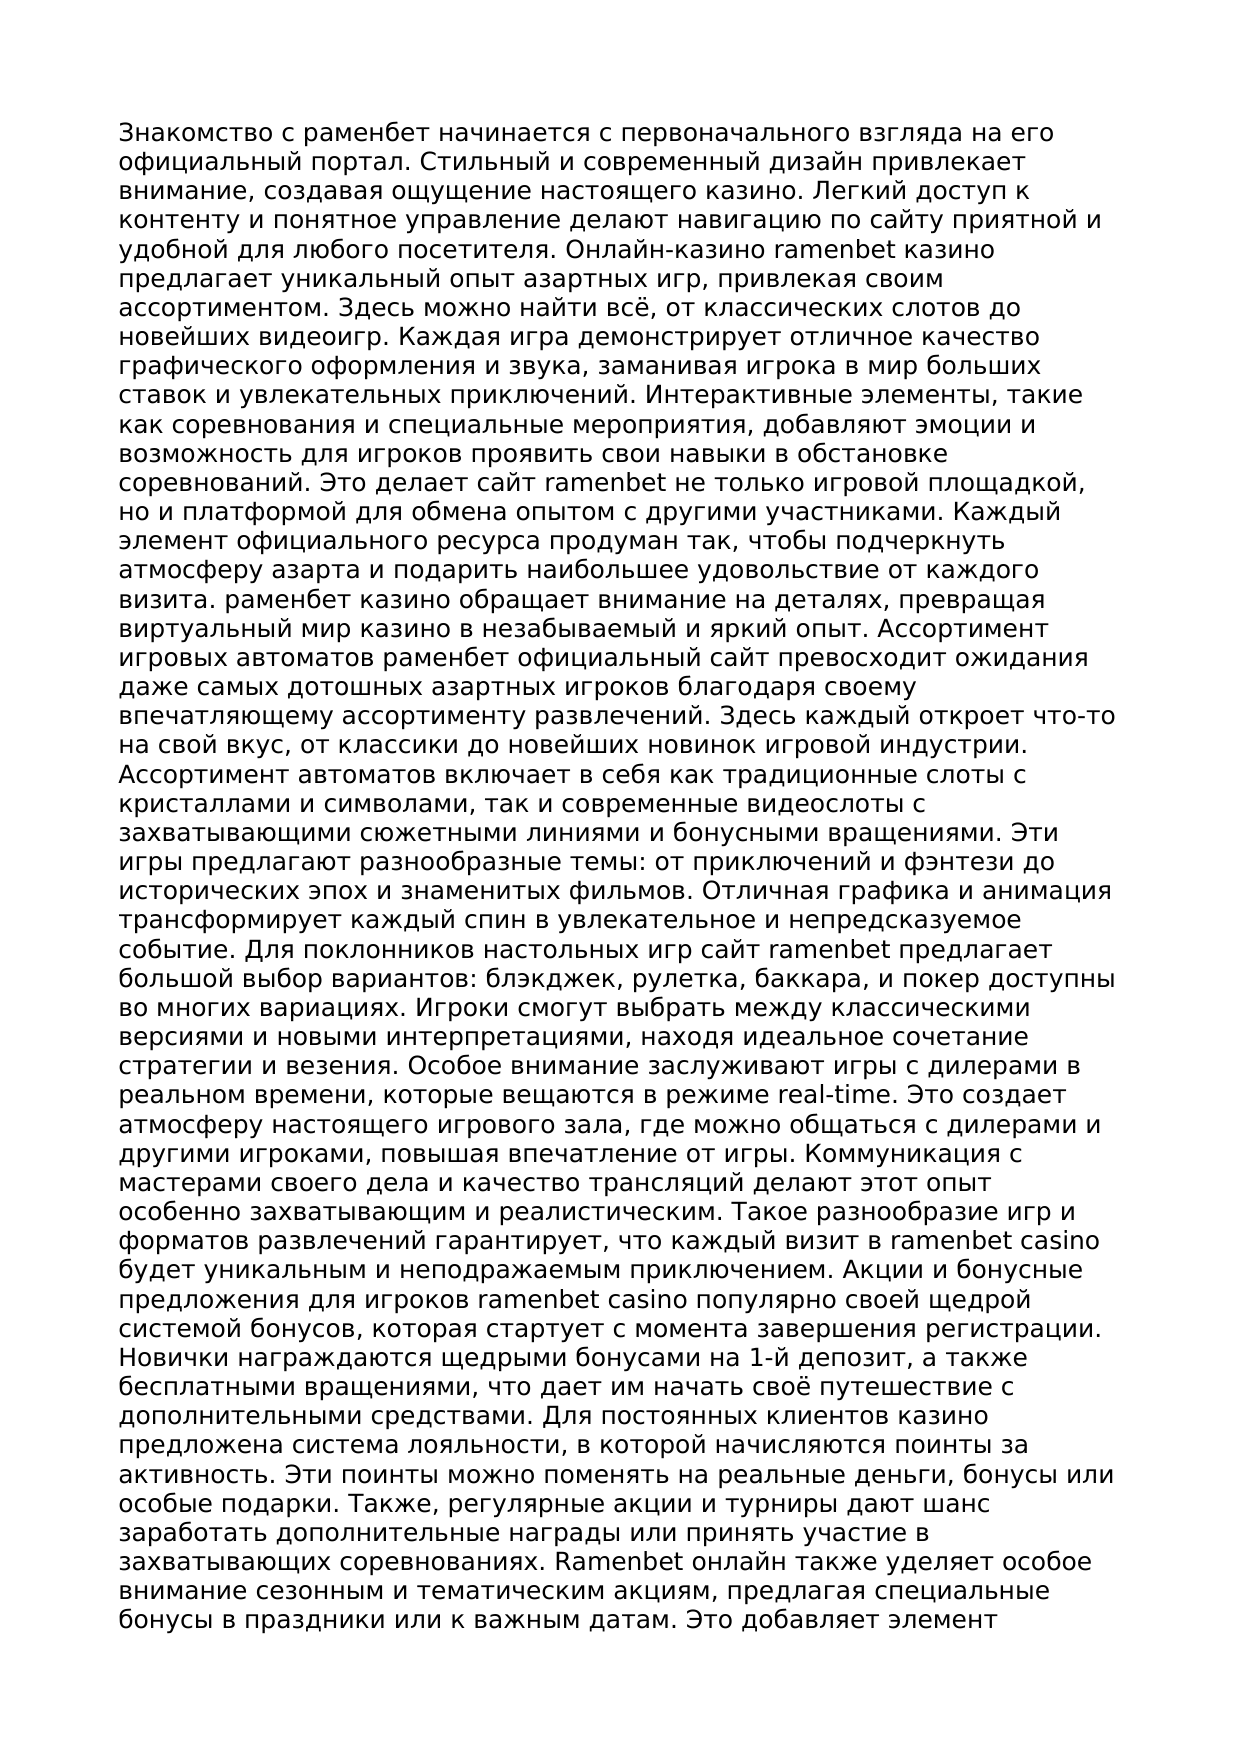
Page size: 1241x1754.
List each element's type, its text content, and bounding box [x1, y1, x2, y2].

text Знакомство с раменбет начинается с первоначального взгляда на его официальный портал. Стильный и современный дизайн привлекает внимание, создавая ощущение настоящего казино. Легкий доступ к контенту и понятное управление делают навигацию по сайту приятной и удобной для любого посетителя. Онлайн-казино ramenbet казино предлагает уникальный опыт азартных игр, привлекая своим ассортиментом. Здесь можно найти всё, от классических слотов до новейших видеоигр. Каждая игра демонстрирует отличное качество графического оформления и звука, заманивая игрока в мир больших ставок и увлекательных приключений. Интерактивные элементы, такие как соревнования и специальные мероприятия, добавляют эмоции и возможность для игроков проявить свои навыки в обстановке соревнований. Это делает сайт ramenbet не только игровой площадкой, но и платформой для обмена опытом с другими участниками. Каждый элемент официального ресурса продуман так, чтобы подчеркнуть атмосферу азарта и подарить наибольшее удовольствие от каждого визита. раменбет казино обращает внимание на деталях, превращая виртуальный мир казино в незабываемый и яркий опыт. Ассортимент игровых автоматов раменбет официальный сайт превосходит ожидания даже самых дотошных азартных игроков благодаря своему впечатляющему ассортименту развлечений. Здесь каждый откроет что-то на свой вкус, от классики до новейших новинок игровой индустрии. Ассортимент автоматов включает в себя как традиционные слоты с кристаллами и символами, так и современные видеослоты с захватывающими сюжетными линиями и бонусными вращениями. Эти игры предлагают разнообразные темы: от приключений и фэнтези до исторических эпох и знаменитых фильмов. Отличная графика и анимация трансформирует каждый спин в увлекательное и непредсказуемое событие. Для поклонников настольных игр сайт ramenbet предлагает большой выбор вариантов: блэкджек, рулетка, баккара, и покер доступны во многих вариациях. Игроки смогут выбрать между классическими версиями и новыми интерпретациями, находя идеальное сочетание стратегии и везения. Особое внимание заслуживают игры с дилерами в реальном времени, которые вещаются в режиме real-time. Это создает атмосферу настоящего игрового зала, где можно общаться с дилерами и другими игроками, повышая впечатление от игры. Коммуникация с мастерами своего дела и качество трансляций делают этот опыт особенно захватывающим и реалистическим. Такое разнообразие игр и форматов развлечений гарантирует, что каждый визит в ramenbet casino будет уникальным и неподражаемым приключением. Акции и бонусные предложения для игроков ramenbet casino популярно своей щедрой системой бонусов, которая стартует с момента завершения регистрации. Новички награждаются щедрыми бонусами на 1-й депозит, а также бесплатными вращениями, что дает им начать своё путешествие с дополнительными средствами. Для постоянных клиентов казино предложена система лояльности, в которой начисляются поинты за активность. Эти поинты можно поменять на реальные деньги, бонусы или особые подарки. Также, регулярные акции и турниры дают шанс заработать дополнительные награды или принять участие в захватывающих соревнованиях. Ramenbet онлайн также уделяет особое внимание сезонным и тематическим акциям, предлагая специальные бонусы в праздники или к важным датам. Это добавляет элемент [118, 118, 1122, 1635]
